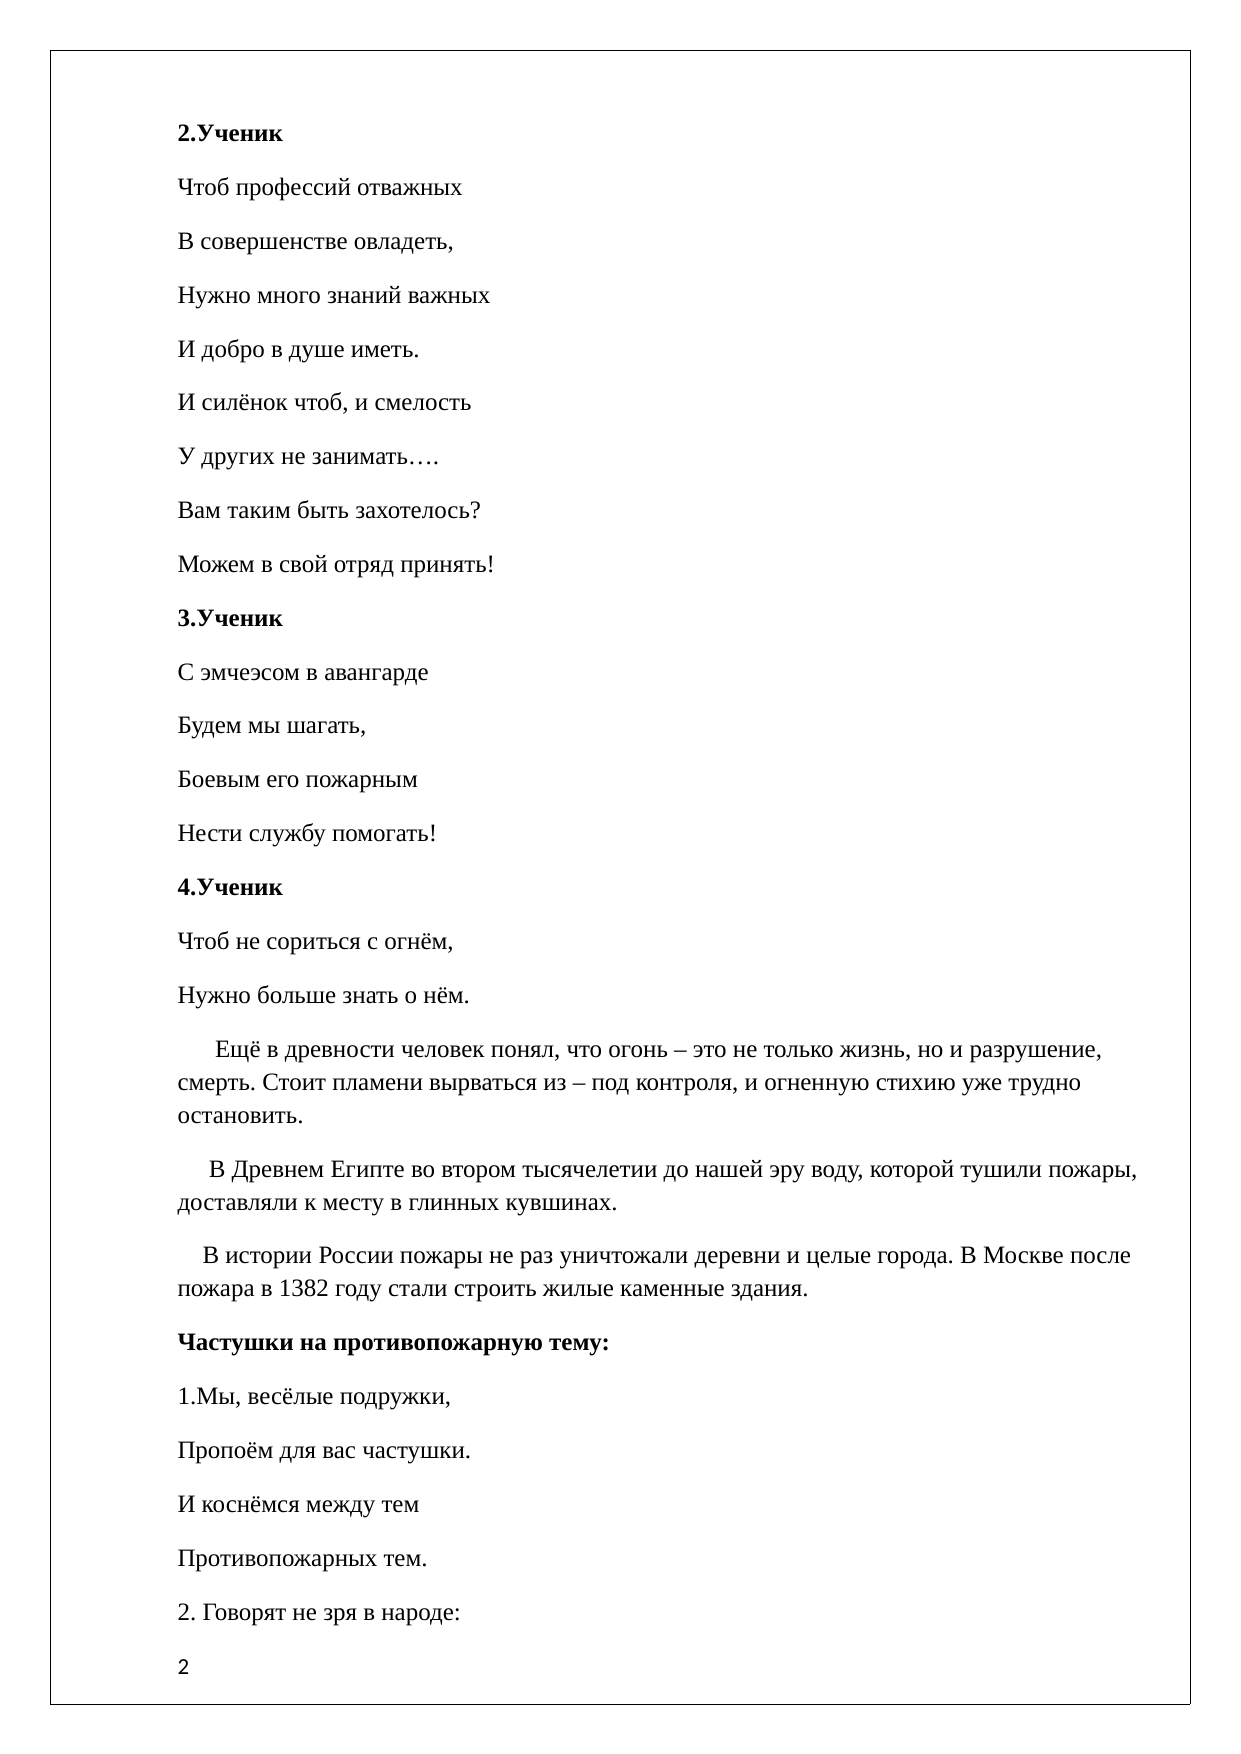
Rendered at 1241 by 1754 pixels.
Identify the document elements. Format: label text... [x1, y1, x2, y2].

text В истории России пожары не раз уничтожали деревни и целые города. В Москве после пожара в 1382 году стали строить жилые каменные здания. [177, 1241, 1152, 1302]
text Можем в свой отряд принять! [177, 549, 1152, 578]
text Будем мы шагать, [177, 711, 1152, 739]
text И силёнок чтоб, и смелость [177, 387, 1152, 416]
text Пропоём для вас частушки. [177, 1435, 1152, 1464]
text 3.Ученик [177, 603, 1152, 632]
text Вам таким быть захотелось? [177, 495, 1152, 524]
text Чтоб не сориться с огнём, [177, 926, 1152, 955]
text 1.Мы, весёлые подружки, [177, 1381, 1152, 1410]
text И коснёмся между тем [177, 1489, 1152, 1518]
text Нужно больше знать о нём. [177, 980, 1152, 1009]
text Частушки на противопожарную тему: [177, 1327, 1152, 1356]
text Боевым его пожарным [177, 764, 1152, 793]
text У других не занимать…. [177, 441, 1152, 470]
text И добро в душе иметь. [177, 334, 1152, 362]
text Противопожарных тем. [177, 1543, 1152, 1572]
text 4.Ученик [177, 872, 1152, 901]
text В совершенстве овладеть, [177, 226, 1152, 255]
text В Древнем Египте во втором тысячелетии до нашей эру воду, которой тушили пожары, доставляли к месту в глинных кувшинах. [177, 1154, 1152, 1215]
text Ещё в древности человек понял, что огонь – это не только жизнь, но и разрушение, смерть. Стоит пламени вырваться из – под контроля, и огненную стихию уже трудно остановить. [177, 1034, 1152, 1128]
text 2. Говорят не зря в народе: [177, 1597, 1152, 1625]
text С эмчеэсом в авангарде [177, 657, 1152, 686]
text 2.Ученик [177, 118, 1152, 147]
text Чтоб профессий отважных [177, 172, 1152, 201]
text Нести службу помогать! [177, 818, 1152, 847]
text Нужно много знаний важных [177, 280, 1152, 308]
